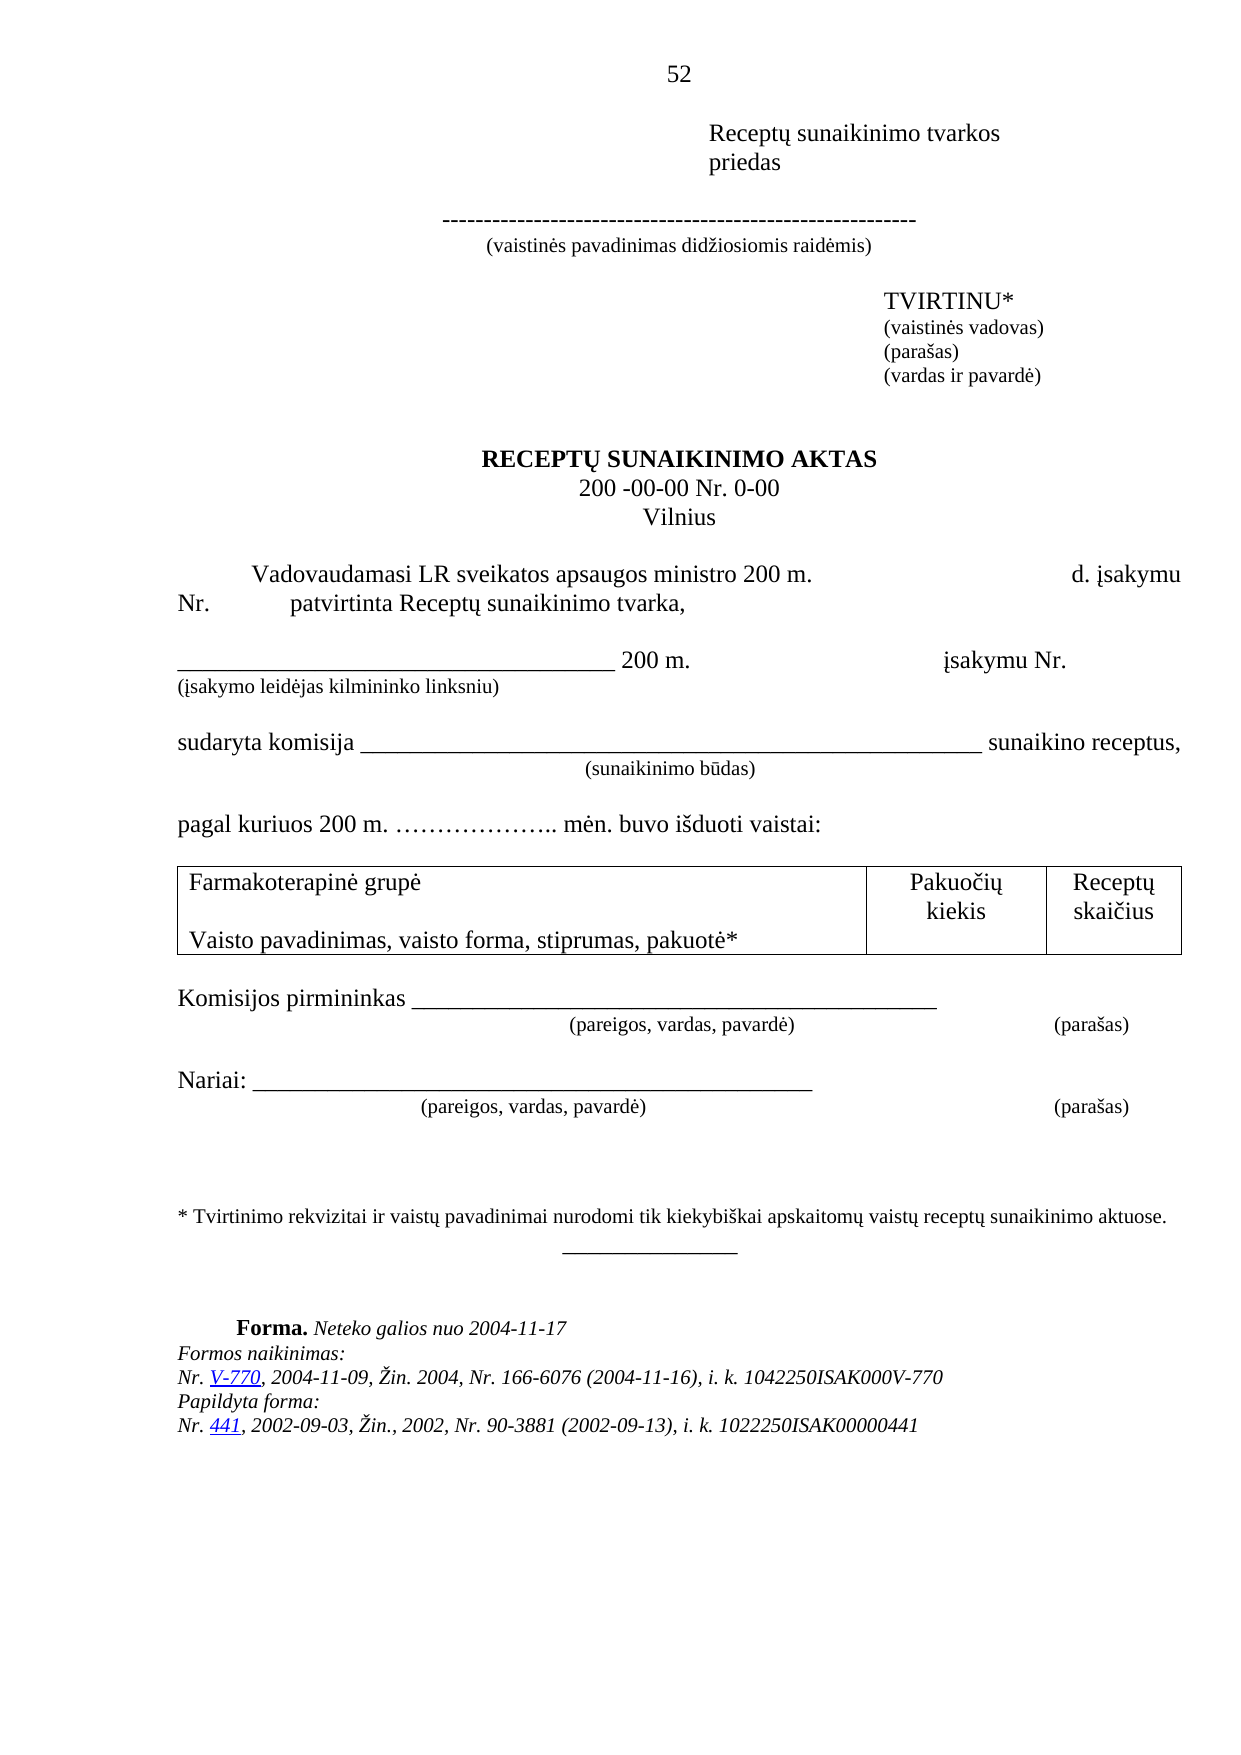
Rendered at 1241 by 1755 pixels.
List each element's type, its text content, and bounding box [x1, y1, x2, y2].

text sudaryta komisija sunaikino receptus, [177, 727, 1181, 756]
table_header Receptų skaičius [1047, 867, 1181, 953]
text ______________ [177, 1228, 1122, 1257]
text --------------------------------------------------------- [177, 204, 1181, 233]
text Formos naikinimas: [177, 1341, 1181, 1365]
text Nariai: [177, 1065, 1181, 1094]
text Vadovaudamasi LR sveikatos apsaugos ministro 200 m. d. įsakymu [177, 559, 1181, 588]
text Papildyta forma: [177, 1389, 1181, 1413]
text (pareigos, vardas, pavardė) (parašas) [177, 1094, 1181, 1118]
text pagal kuriuos 200 m. ……………….. mėn. buvo išduoti vaistai: [177, 809, 1181, 837]
text (vaistinės pavadinimas didžiosiomis raidėmis) [177, 233, 1181, 257]
text (pareigos, vardas, pavardė) (parašas) [177, 1012, 1181, 1036]
text Receptų sunaikinimo tvarkos [709, 118, 1122, 147]
text Komisijos pirmininkas [177, 983, 1181, 1012]
text Nr. V-770, 2004-11-09, Žin. 2004, Nr. 166-6076 (2004-11-16), i. k. 1042250ISAK000V-770 [177, 1365, 1181, 1389]
text (vaistinės vadovas) [177, 315, 1181, 339]
text Forma. Neteko galios nuo 2004-11-17 [177, 1314, 1181, 1341]
text Nr. patvirtinta Receptų sunaikinimo tvarka, [177, 588, 1181, 617]
text Vilnius [177, 502, 1181, 531]
text * Tvirtinimo rekvizitai ir vaistų pavadinimai nurodomi tik kiekybiškai apskaitomų vaistų receptų sunaikinimo aktuose. [177, 1204, 1181, 1228]
text (parašas) [177, 339, 1181, 363]
text (įsakymo leidėjas kilmininko linksniu) [177, 674, 1181, 698]
text Nr. 441, 2002-09-03, Žin., 2002, Nr. 90-3881 (2002-09-13), i. k. 1022250ISAK00000441 [177, 1413, 1181, 1437]
table_header Farmakoterapinė grupė Vaisto pavadinimas, vaisto forma, stiprumas, pakuotė* [178, 867, 866, 953]
text TVIRTINU* [177, 286, 1181, 315]
text RECEPTŲ SUNAIKINIMO AKTAS [177, 444, 1181, 473]
text priedas [177, 147, 1122, 176]
text ___________________________________ 200 m. įsakymu Nr. [177, 646, 1181, 674]
text (sunaikinimo būdas) [177, 756, 1181, 780]
table_header Pakuočių kiekis [867, 867, 1046, 953]
text (vardas ir pavardė) [177, 363, 1181, 387]
text 200 -00-00 Nr. 0-00 [177, 473, 1181, 502]
